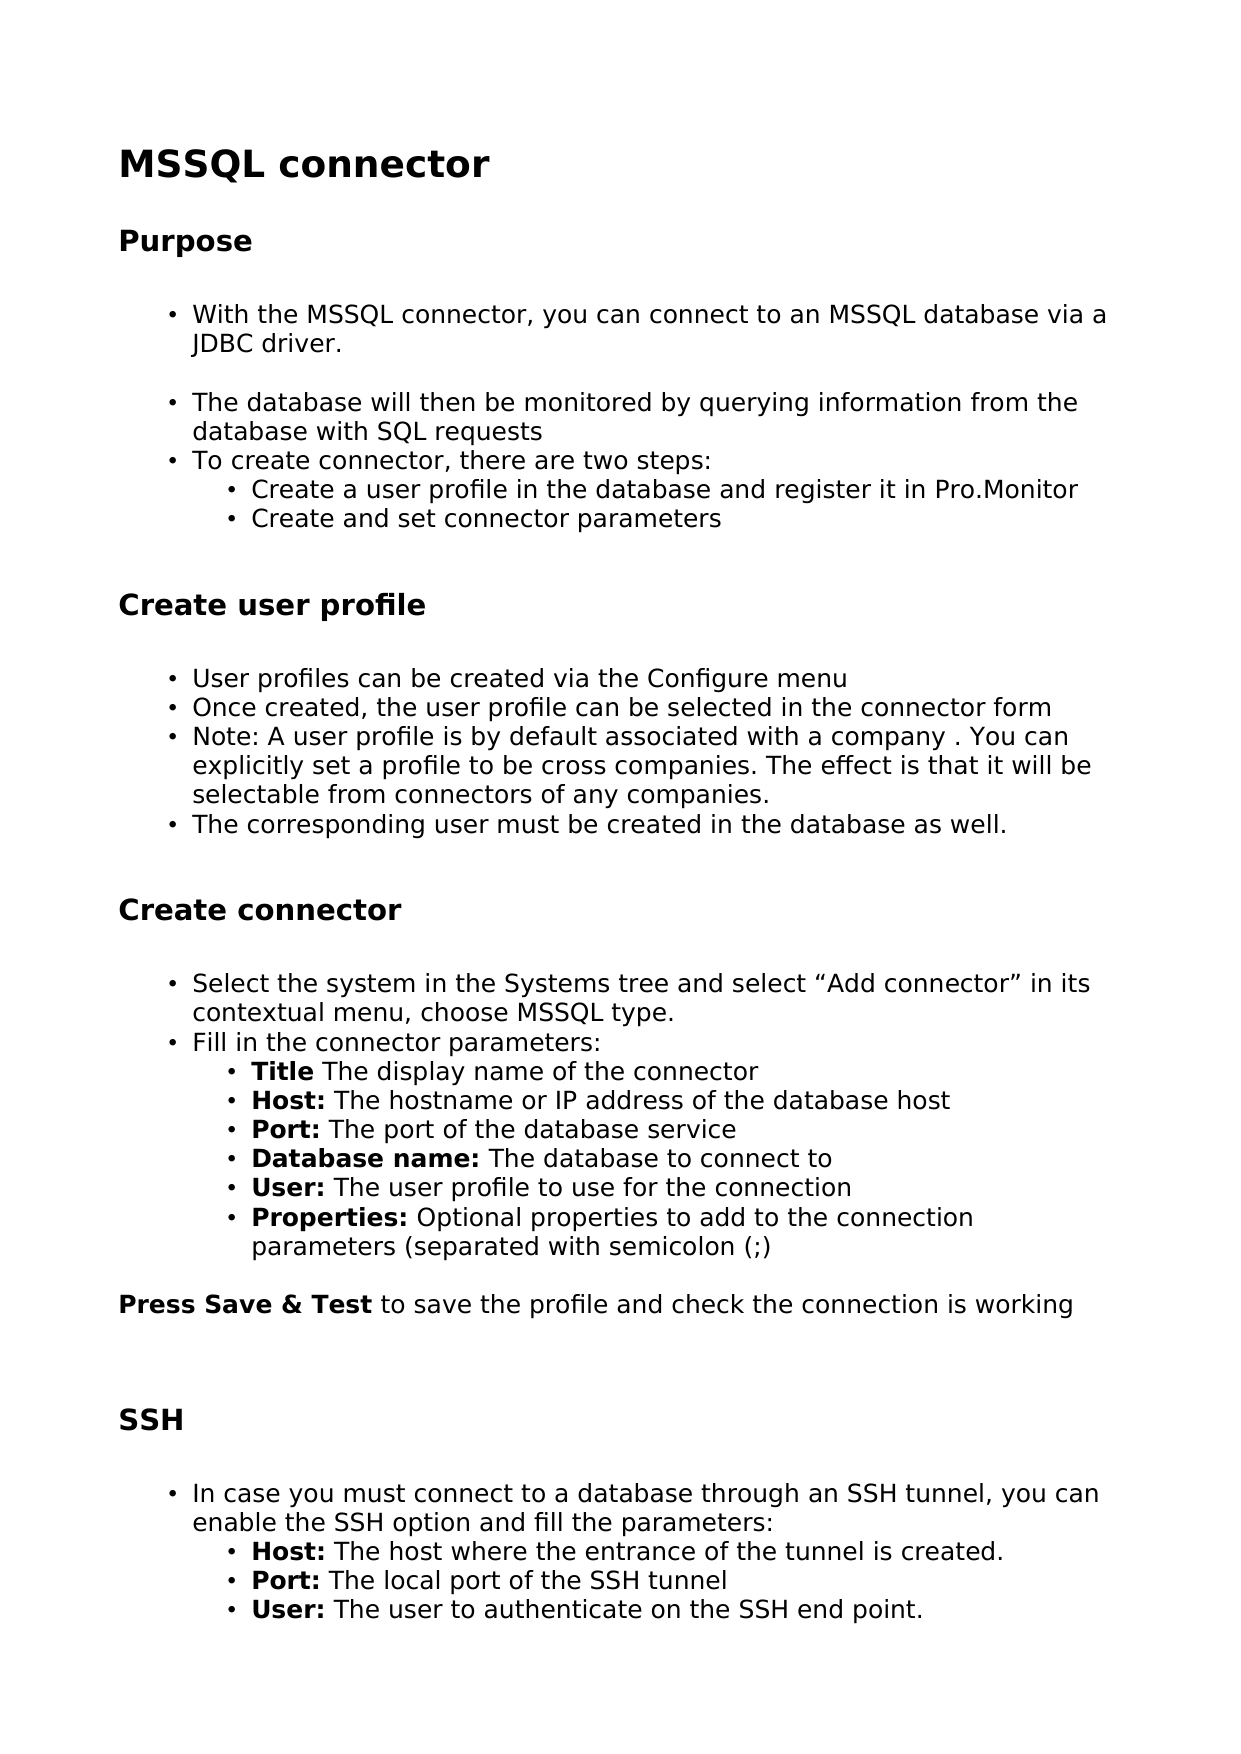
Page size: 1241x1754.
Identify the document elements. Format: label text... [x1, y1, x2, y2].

list Select the system in the Systems tree and select “Add connector” in its contextual menu, choose MSSQL type. [177, 969, 1122, 1028]
text Press Save & Test to save the profile and check the connection is working [118, 1291, 1122, 1320]
subtitle Purpose [118, 224, 1122, 258]
list Create and set connector parameters [236, 504, 1122, 533]
list Title The display name of the connector [236, 1057, 1122, 1086]
list The corresponding user must be created in the database as well. [177, 810, 1122, 839]
subtitle MSSQL connector [118, 143, 1122, 187]
list Note: A user profile is by default associated with a company . You can explicitly set a profile to be cross companies. The effect is that it will be selectable from connectors of any companies. [177, 722, 1122, 810]
list User profiles can be created via the Configure menu [177, 664, 1122, 693]
list In case you must connect to a database through an SSH tunnel, you can enable the SSH option and fill the parameters: [177, 1479, 1122, 1537]
list Port: The local port of the SSH tunnel [236, 1567, 1122, 1596]
list Create a user profile in the database and register it in Pro.Monitor [236, 475, 1122, 504]
list User: The user profile to use for the connection [236, 1173, 1122, 1203]
list To create connector, there are two steps: [177, 446, 1122, 475]
list Fill in the connector parameters: [177, 1028, 1122, 1057]
list Host: The hostname or IP address of the database host [236, 1086, 1122, 1115]
list Database name: The database to connect to [236, 1144, 1122, 1173]
subtitle Create user profile [118, 588, 1122, 622]
list Once created, the user profile can be selected in the connector form [177, 693, 1122, 722]
list Properties: Optional properties to add to the connection parameters (separated with semicolon (;) [236, 1203, 1122, 1261]
subtitle Create connector [118, 893, 1122, 927]
list With the MSSQL connector, you can connect to an MSSQL database via a JDBC driver. [177, 300, 1122, 388]
list Host: The host where the entrance of the tunnel is created. [236, 1537, 1122, 1567]
list User: The user to authenticate on the SSH end point. [236, 1596, 1122, 1625]
subtitle SSH [118, 1403, 1122, 1437]
list Port: The port of the database service [236, 1115, 1122, 1144]
list The database will then be monitored by querying information from the database with SQL requests [177, 388, 1122, 446]
